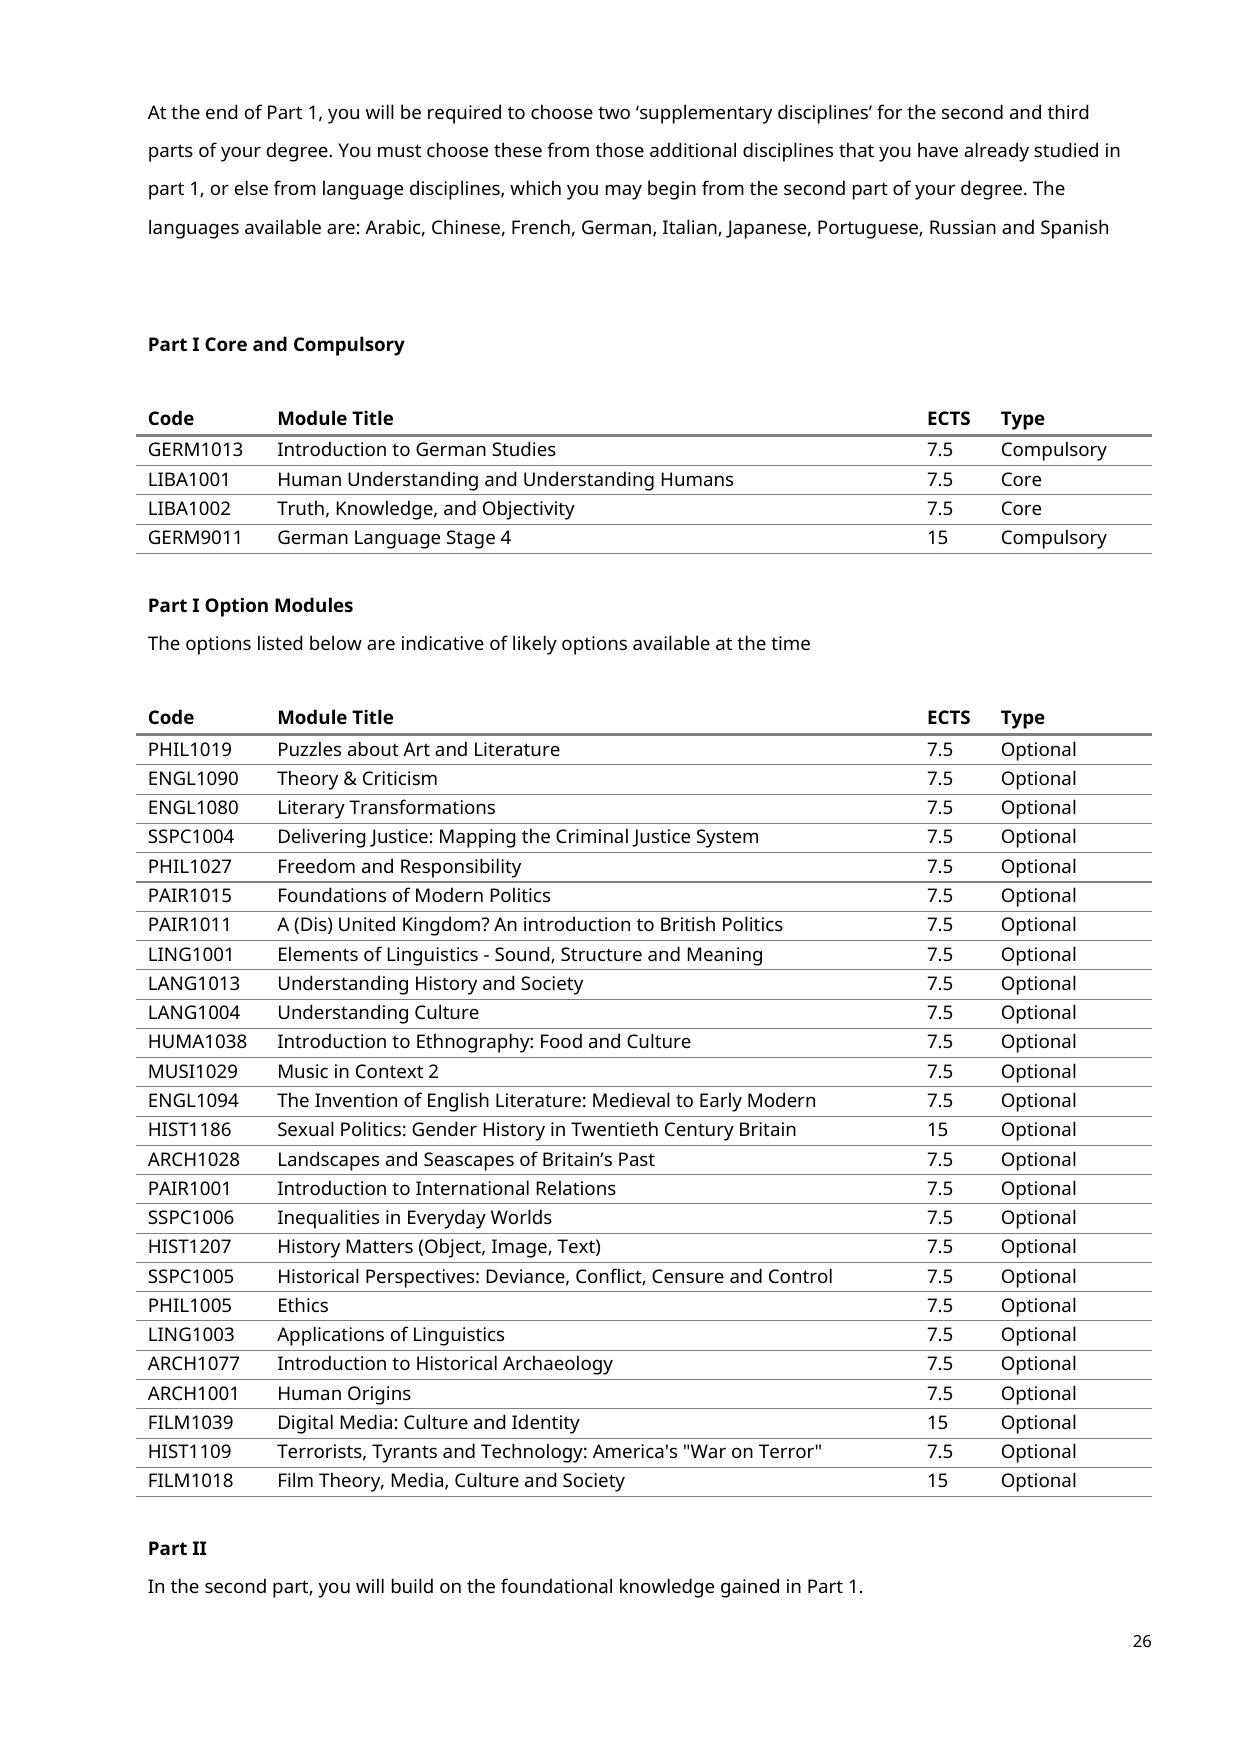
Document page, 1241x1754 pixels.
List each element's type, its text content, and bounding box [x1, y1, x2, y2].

table_cell Theory & Criticism [266, 765, 916, 793]
table_cell Optional [989, 1409, 1152, 1437]
table_cell Delivering Justice: Mapping the Criminal Justice System [266, 824, 916, 852]
table_cell Terrorists, Tyrants and Technology: America's "War on Terror" [266, 1439, 916, 1467]
table_cell HIST1207 [136, 1234, 266, 1262]
table_cell Landscapes and Seascapes of Britain’s Past [266, 1146, 916, 1174]
table_cell 7.5 [916, 1380, 989, 1408]
table_cell Optional [989, 1380, 1152, 1408]
table_cell Literary Transformations [266, 795, 916, 823]
table_cell Sexual Politics: Gender History in Twentieth Century Britain [266, 1117, 916, 1145]
table_cell Optional [989, 1058, 1152, 1086]
table_cell Optional [989, 1234, 1152, 1262]
table_cell Optional [989, 795, 1152, 823]
table_cell Code [136, 705, 266, 733]
table_cell Optional [989, 765, 1152, 793]
table_cell LANG1004 [136, 1000, 266, 1028]
table_cell Optional [989, 941, 1152, 969]
table_cell ENGL1090 [136, 765, 266, 793]
table_cell Optional [989, 824, 1152, 852]
table_cell Optional [989, 970, 1152, 998]
table_cell LIBA1001 [136, 466, 266, 494]
table_cell ENGL1080 [136, 795, 266, 823]
table_cell 7.5 [916, 495, 989, 523]
table_cell 7.5 [916, 1234, 989, 1262]
table_cell Truth, Knowledge, and Objectivity [266, 495, 916, 523]
table_cell HIST1186 [136, 1117, 266, 1145]
table_cell Module Title [266, 705, 916, 733]
table_cell Digital Media: Culture and Identity [266, 1409, 916, 1437]
table_cell 15 [916, 1409, 989, 1437]
table_cell Type [989, 705, 1152, 733]
table_cell FILM1039 [136, 1409, 266, 1437]
table_cell At the end of Part 1, you will be required to choose two ‘supplementary disciplines’ for the second and third parts of your degree. You must choose these from those additional disciplines that you have already studied in part 1, or else from language disciplines, which you may begin from the second part of your degree. The languages available are: Arabic, Chinese, French, German, Italian, Japanese, Portuguese, Russian and Spanish [136, 99, 1152, 293]
table_cell ARCH1001 [136, 1380, 266, 1408]
table_cell PHIL1027 [136, 853, 266, 881]
table_cell 7.5 [916, 824, 989, 852]
table_cell PAIR1015 [136, 883, 266, 911]
table_cell PHIL1019 [136, 736, 266, 764]
table_cell Optional [989, 1204, 1152, 1233]
table_cell Optional [989, 1351, 1152, 1379]
table_cell Puzzles about Art and Literature [266, 736, 916, 764]
table_cell HUMA1038 [136, 1029, 266, 1057]
table_cell ENGL1094 [136, 1087, 266, 1116]
table_cell Ethics [266, 1292, 916, 1320]
table_cell Optional [989, 1321, 1152, 1350]
table_cell Introduction to Historical Archaeology [266, 1351, 916, 1379]
table_cell SSPC1004 [136, 824, 266, 852]
table_cell German Language Stage 4 [266, 525, 916, 553]
table_cell HIST1109 [136, 1439, 266, 1467]
table_cell Optional [989, 1117, 1152, 1145]
table_cell Freedom and Responsibility [266, 853, 916, 881]
table_cell Optional [989, 1175, 1152, 1203]
table_cell 7.5 [916, 941, 989, 969]
table_cell Optional [989, 912, 1152, 940]
table_cell Introduction to German Studies [266, 437, 916, 465]
table_cell Understanding Culture [266, 1000, 916, 1028]
table_cell 7.5 [916, 1292, 989, 1320]
table_cell 7.5 [916, 1029, 989, 1057]
table_cell 15 [916, 1117, 989, 1145]
table_cell Optional [989, 1263, 1152, 1291]
table_cell Elements of Linguistics - Sound, Structure and Meaning [266, 941, 916, 969]
table_cell Optional [989, 1468, 1152, 1496]
table_cell 7.5 [916, 1321, 989, 1350]
table_cell Optional [989, 883, 1152, 911]
table_cell Compulsory [989, 437, 1152, 465]
table_cell 15 [916, 525, 989, 553]
table_cell 7.5 [916, 437, 989, 465]
table_cell PAIR1011 [136, 912, 266, 940]
table_cell Module Title [266, 405, 916, 433]
table_cell LING1003 [136, 1321, 266, 1350]
table_cell History Matters (Object, Image, Text) [266, 1234, 916, 1262]
table_cell ARCH1028 [136, 1146, 266, 1174]
table_cell LANG1013 [136, 970, 266, 998]
table_cell Optional [989, 1292, 1152, 1320]
table_cell Core [989, 466, 1152, 494]
table_cell FILM1018 [136, 1468, 266, 1496]
table_cell Part I Core and Compulsory [136, 293, 1152, 405]
table_cell 7.5 [916, 1263, 989, 1291]
table_cell LIBA1002 [136, 495, 266, 523]
table_cell 7.5 [916, 736, 989, 764]
table_cell Introduction to Ethnography: Food and Culture [266, 1029, 916, 1057]
table_cell 7.5 [916, 970, 989, 998]
table_cell 7.5 [916, 765, 989, 793]
table_cell 7.5 [916, 1439, 989, 1467]
table_cell MUSI1029 [136, 1058, 266, 1086]
table_cell A (Dis) United Kingdom? An introduction to British Politics [266, 912, 916, 940]
table_cell ECTS [916, 405, 989, 433]
table_cell 7.5 [916, 795, 989, 823]
table_cell Human Understanding and Understanding Humans [266, 466, 916, 494]
table_cell Film Theory, Media, Culture and Society [266, 1468, 916, 1496]
table_cell Music in Context 2 [266, 1058, 916, 1086]
table_cell Part I Option Modules The options listed below are indicative of likely options available at the time [136, 554, 1152, 705]
table_cell 15 [916, 1468, 989, 1496]
table_cell Inequalities in Everyday Worlds [266, 1204, 916, 1233]
table_cell 7.5 [916, 1000, 989, 1028]
table_cell 7.5 [916, 1175, 989, 1203]
table_cell GERM9011 [136, 525, 266, 553]
table_cell PAIR1001 [136, 1175, 266, 1203]
table_cell Foundations of Modern Politics [266, 883, 916, 911]
table_cell 7.5 [916, 466, 989, 494]
table_cell 7.5 [916, 1204, 989, 1233]
table_cell Compulsory [989, 525, 1152, 553]
table_cell GERM1013 [136, 437, 266, 465]
table_cell Optional [989, 1000, 1152, 1028]
table_cell 7.5 [916, 912, 989, 940]
table_cell Optional [989, 736, 1152, 764]
table_cell Code [136, 405, 266, 433]
table_cell Human Origins [266, 1380, 916, 1408]
table_cell Introduction to International Relations [266, 1175, 916, 1203]
table_cell Type [989, 405, 1152, 433]
table_cell Optional [989, 853, 1152, 881]
table_cell Optional [989, 1439, 1152, 1467]
table_cell LING1001 [136, 941, 266, 969]
table_cell Understanding History and Society [266, 970, 916, 998]
table_cell PHIL1005 [136, 1292, 266, 1320]
table_cell 7.5 [916, 1087, 989, 1116]
table_cell SSPC1005 [136, 1263, 266, 1291]
table_cell ARCH1077 [136, 1351, 266, 1379]
table_cell Historical Perspectives: Deviance, Conflict, Censure and Control [266, 1263, 916, 1291]
table_cell The Invention of English Literature: Medieval to Early Modern [266, 1087, 916, 1116]
table_cell Optional [989, 1029, 1152, 1057]
table_cell 7.5 [916, 883, 989, 911]
table_cell Part II In the second part, you will build on the foundational knowledge gained in Part 1. [136, 1497, 1152, 1599]
table_cell Core [989, 495, 1152, 523]
table_cell Applications of Linguistics [266, 1321, 916, 1350]
table_cell 7.5 [916, 853, 989, 881]
table_cell ECTS [916, 705, 989, 733]
table_cell SSPC1006 [136, 1204, 266, 1233]
table_cell 7.5 [916, 1146, 989, 1174]
table_cell Optional [989, 1146, 1152, 1174]
table_cell 7.5 [916, 1351, 989, 1379]
table_cell Optional [989, 1087, 1152, 1116]
table_cell 7.5 [916, 1058, 989, 1086]
